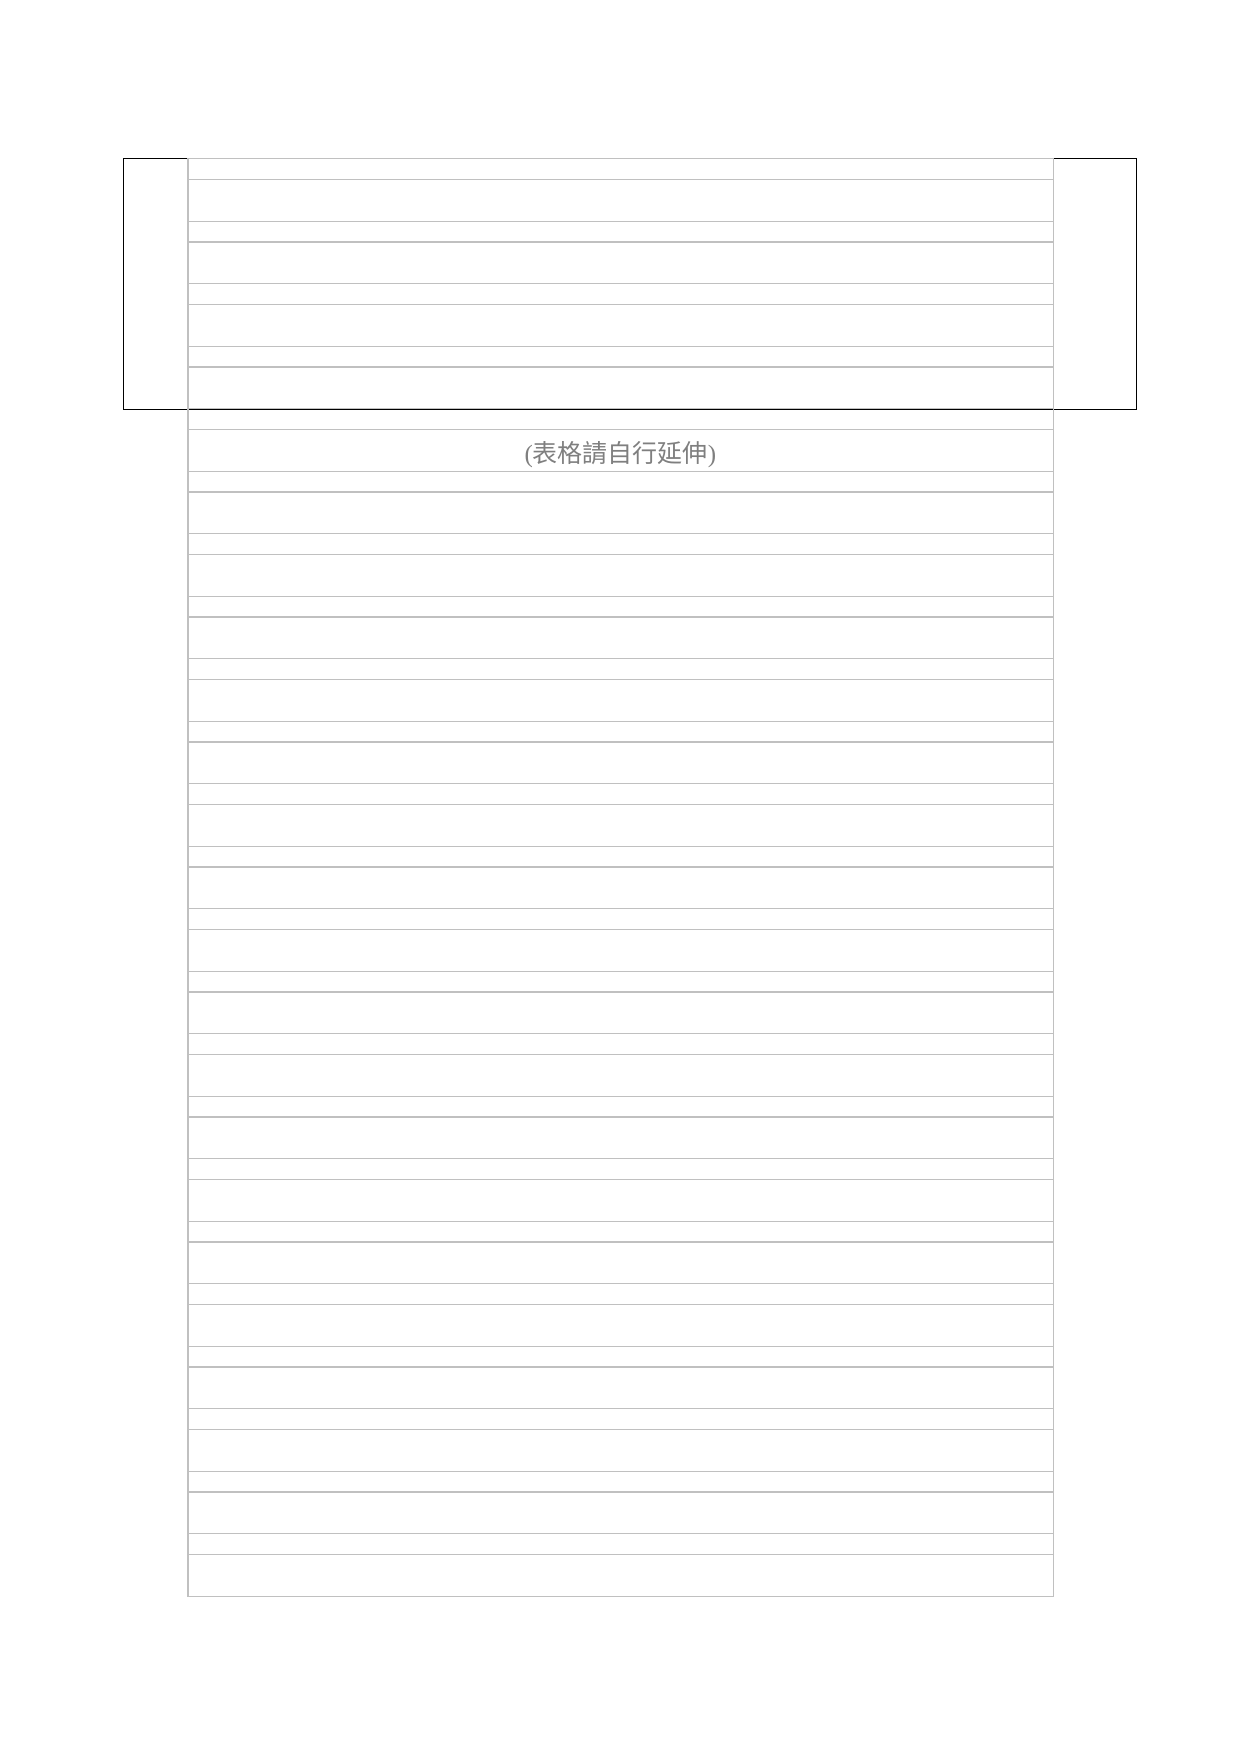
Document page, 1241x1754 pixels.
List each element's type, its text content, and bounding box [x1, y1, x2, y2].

table_cell 公關活動及拍攝花絮照:(至少8張) [1054, 159, 1136, 409]
text (表格請自行延伸) [189, 430, 1053, 471]
table_cell 公關活動及拍攝花絮照:(至少8張) [189, 159, 1053, 179]
text [189, 410, 1053, 429]
table_cell 公關活動及拍攝花絮照:(至少8張) [189, 305, 1053, 346]
table_cell 公關活動及拍攝花絮照:(至少8張) [189, 368, 1053, 408]
table_cell 公關活動及拍攝花絮照:(至少8張) [189, 222, 1053, 241]
table_cell 公關活動及拍攝花絮照:(至少8張) [124, 159, 187, 409]
table_cell 公關活動及拍攝花絮照:(至少8張) [189, 243, 1053, 283]
table_cell 公關活動及拍攝花絮照:(至少8張) [189, 180, 1053, 221]
table_cell 公關活動及拍攝花絮照:(至少8張) [189, 284, 1053, 304]
table_cell 公關活動及拍攝花絮照:(至少8張) [189, 347, 1053, 366]
